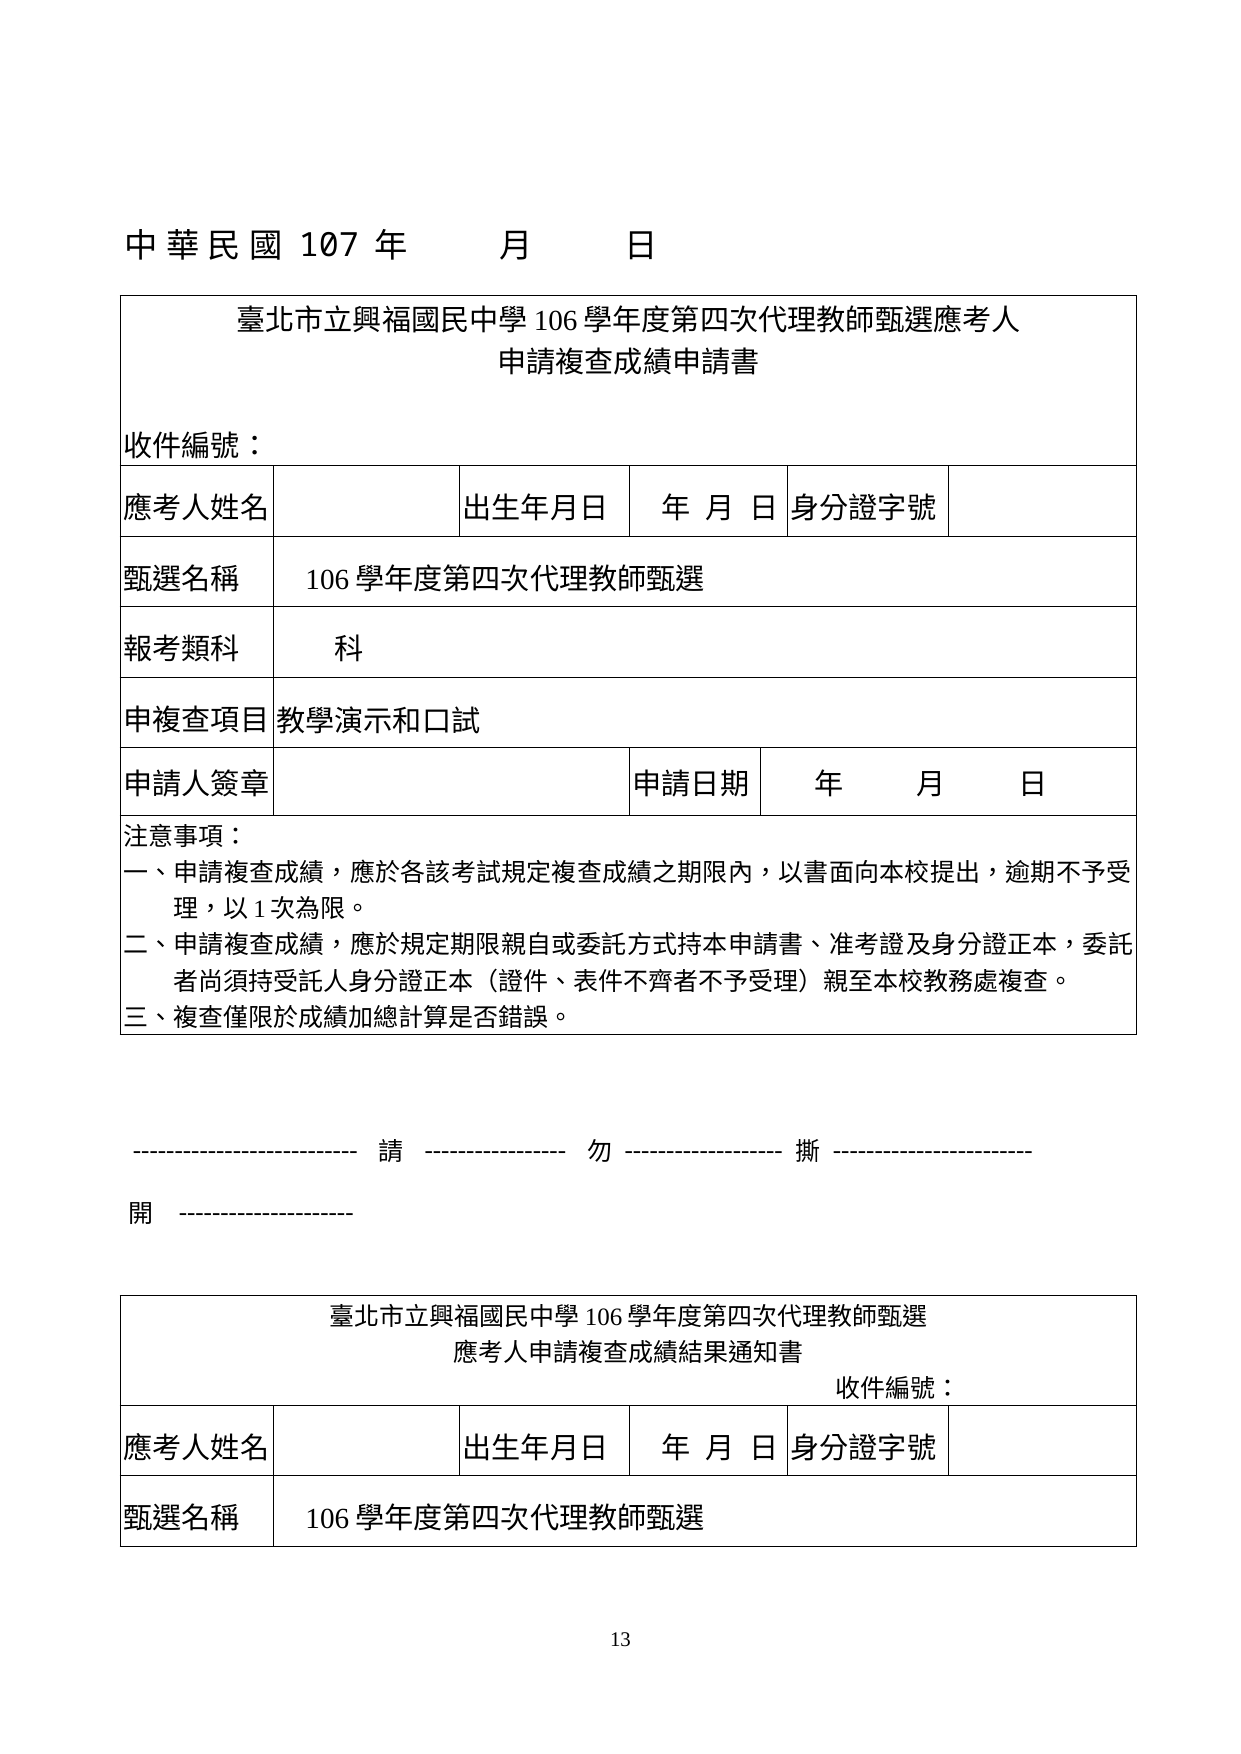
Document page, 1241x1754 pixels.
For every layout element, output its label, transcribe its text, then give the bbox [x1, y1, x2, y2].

table_header 臺北市立興福國民中學106學年度第四次代理教師甄選 應考人申請複查成績結果通知書 收件編號： [121, 1296, 1136, 1405]
table_cell [949, 1406, 1136, 1475]
table_cell 出生年月日 [460, 1406, 629, 1475]
table_cell 年 月 日 [761, 748, 1136, 815]
table_cell 應考人姓名 [121, 466, 273, 536]
table_cell 科 [274, 607, 1136, 677]
table_cell [949, 466, 1136, 536]
table_cell [274, 748, 629, 815]
table_cell [274, 466, 459, 536]
table_cell 年 月 日 [630, 466, 787, 536]
table_cell 106學年度第四次代理教師甄選 [274, 537, 1136, 606]
table_cell 申請日期 [630, 748, 760, 815]
table_cell 報考類科 [121, 607, 273, 677]
table_cell 身分證字號 [788, 466, 948, 536]
table_cell 年 月 日 [630, 1406, 787, 1475]
table_cell 申請人簽章 [121, 748, 273, 815]
table_cell [274, 1406, 459, 1475]
table_cell 申複查項目 [121, 678, 273, 747]
table_cell 出生年月日 [460, 466, 629, 536]
text 中華民國107年 月 日 [120, 170, 1120, 295]
table_cell 注意事項： 一、申請複查成績，應於各該考試規定複查成績之期限內，以書面向本校提出，逾期不予受理，以1次為限。 二、申請複查成績，應於規定期限親自或委託方式持本申請書、准考證及身分證正本，委託者尚須持受託人身分證正本（證件、表件不齊者不予受理）親至本校教務處複查。 三、複查僅限於成績加總計算是否錯誤。 [121, 816, 1136, 1034]
table_cell 身分證字號 [788, 1406, 948, 1475]
table_cell 教學演示和口試 [274, 678, 1136, 747]
table_cell 應考人姓名 [121, 1406, 273, 1475]
table_header 臺北市立興福國民中學106學年度第四次代理教師甄選應考人 申請複查成績申請書 收件編號： [121, 296, 1136, 465]
table_cell 106學年度第四次代理教師甄選 [274, 1476, 1136, 1546]
text ---------------------------請-----------------勿-------------------撕------------------------開--------------------- [120, 1108, 1120, 1233]
table_cell 甄選名稱 [121, 537, 273, 606]
table_cell 甄選名稱 [121, 1476, 273, 1546]
